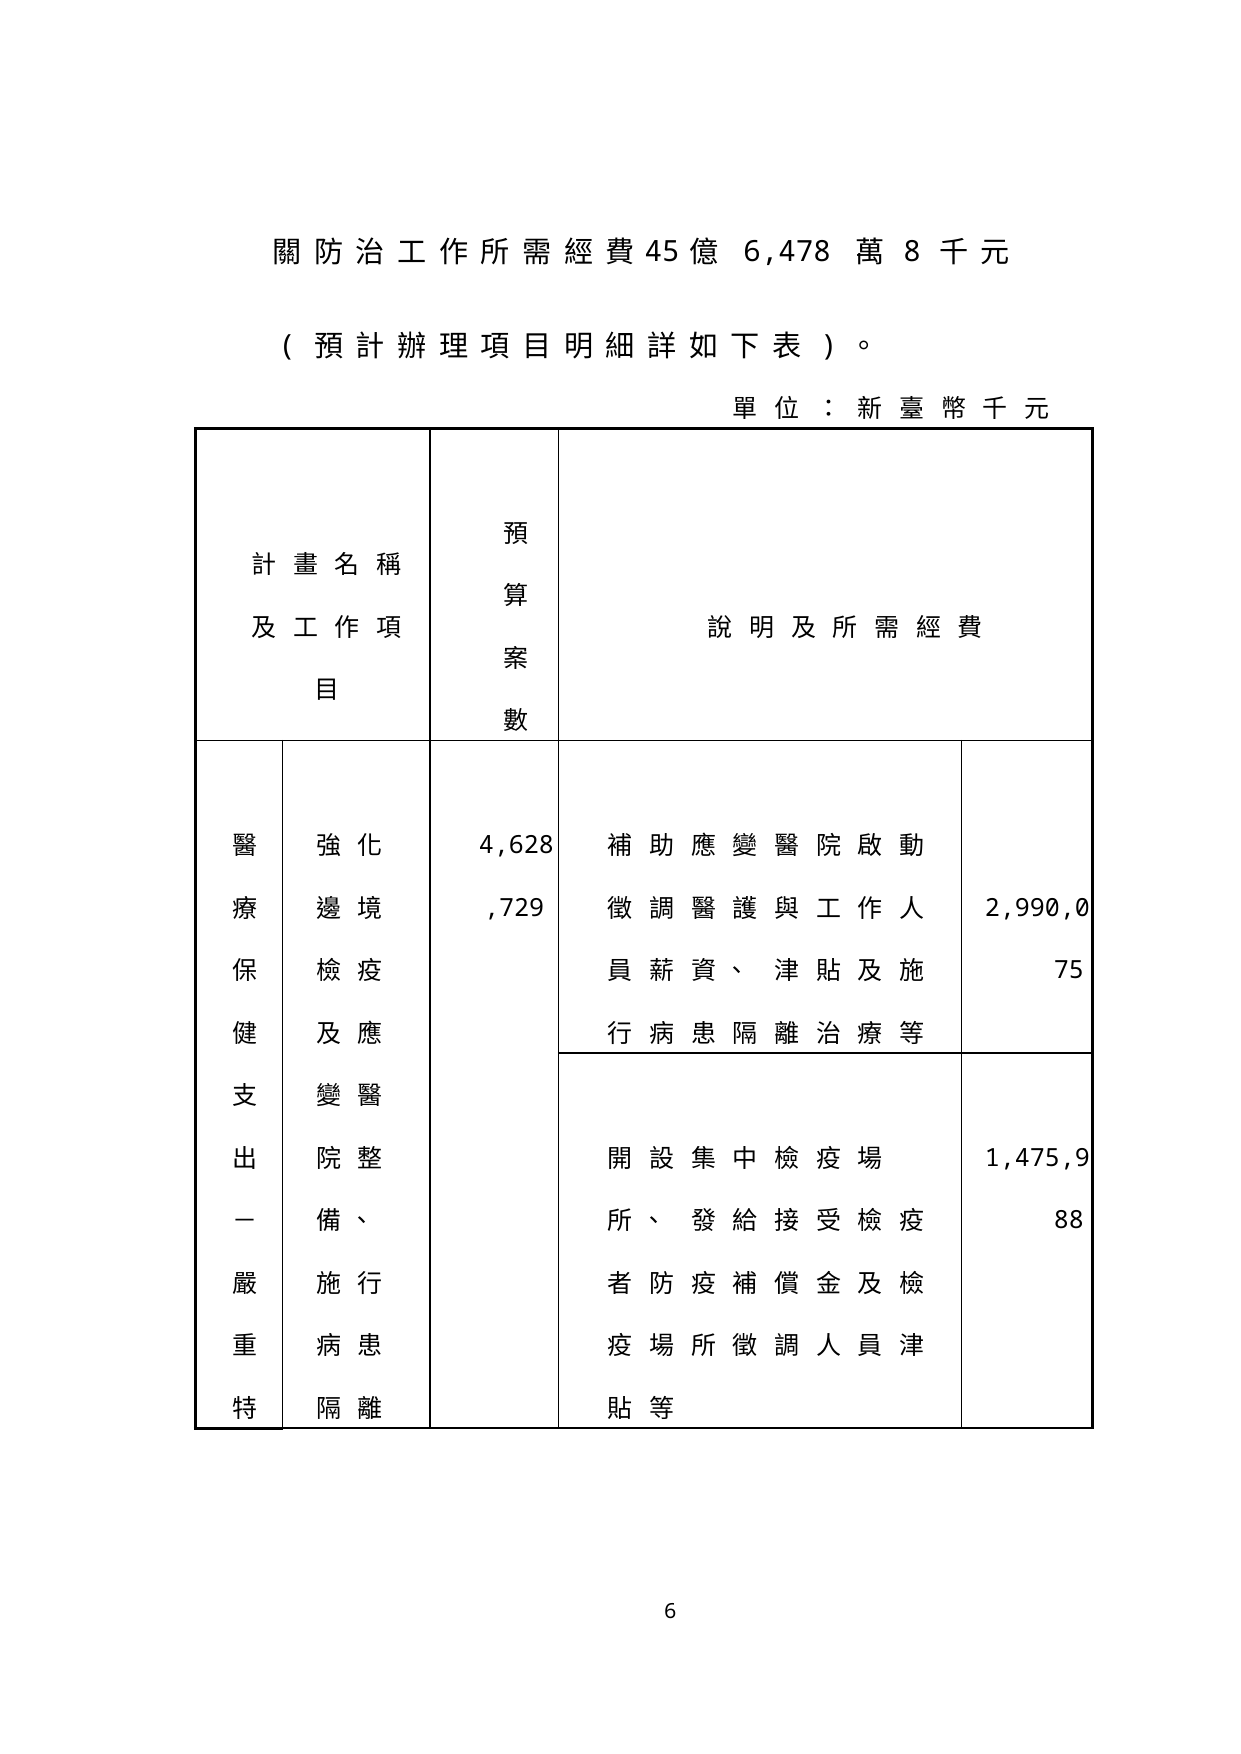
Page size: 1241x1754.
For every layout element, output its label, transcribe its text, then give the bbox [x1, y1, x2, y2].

table_cell 4,628,729 [431, 741, 558, 1427]
table_cell 2,990,075 [962, 741, 1091, 1052]
table_cell 強化邊境檢疫及應變醫院整備、施行病患隔離治療、開設集中檢疫場所等 [283, 741, 429, 1427]
text 關防治工作所需經費45億6,478萬8千元(預計辦理項目明細詳如下表)。 [242, 177, 1058, 365]
table_cell 1,475,988 [962, 1054, 1091, 1427]
table_cell 開設集中檢疫場所、發給接受檢疫者防疫補償金及檢疫場所徵調人員津貼等 [559, 1054, 961, 1427]
table_header 說明及所需經費 [559, 430, 1091, 740]
table_cell 醫療保健支出－嚴重特 [197, 741, 282, 1427]
table_cell 補助應變醫院啟動徵調醫護與工作人員薪資、津貼及施行病患隔離治療等 [559, 741, 961, 1052]
text 單位：新臺幣千元 [242, 365, 1058, 427]
table_header 預算案數 [431, 430, 558, 740]
table_header 計畫名稱及工作項目 [197, 430, 429, 740]
